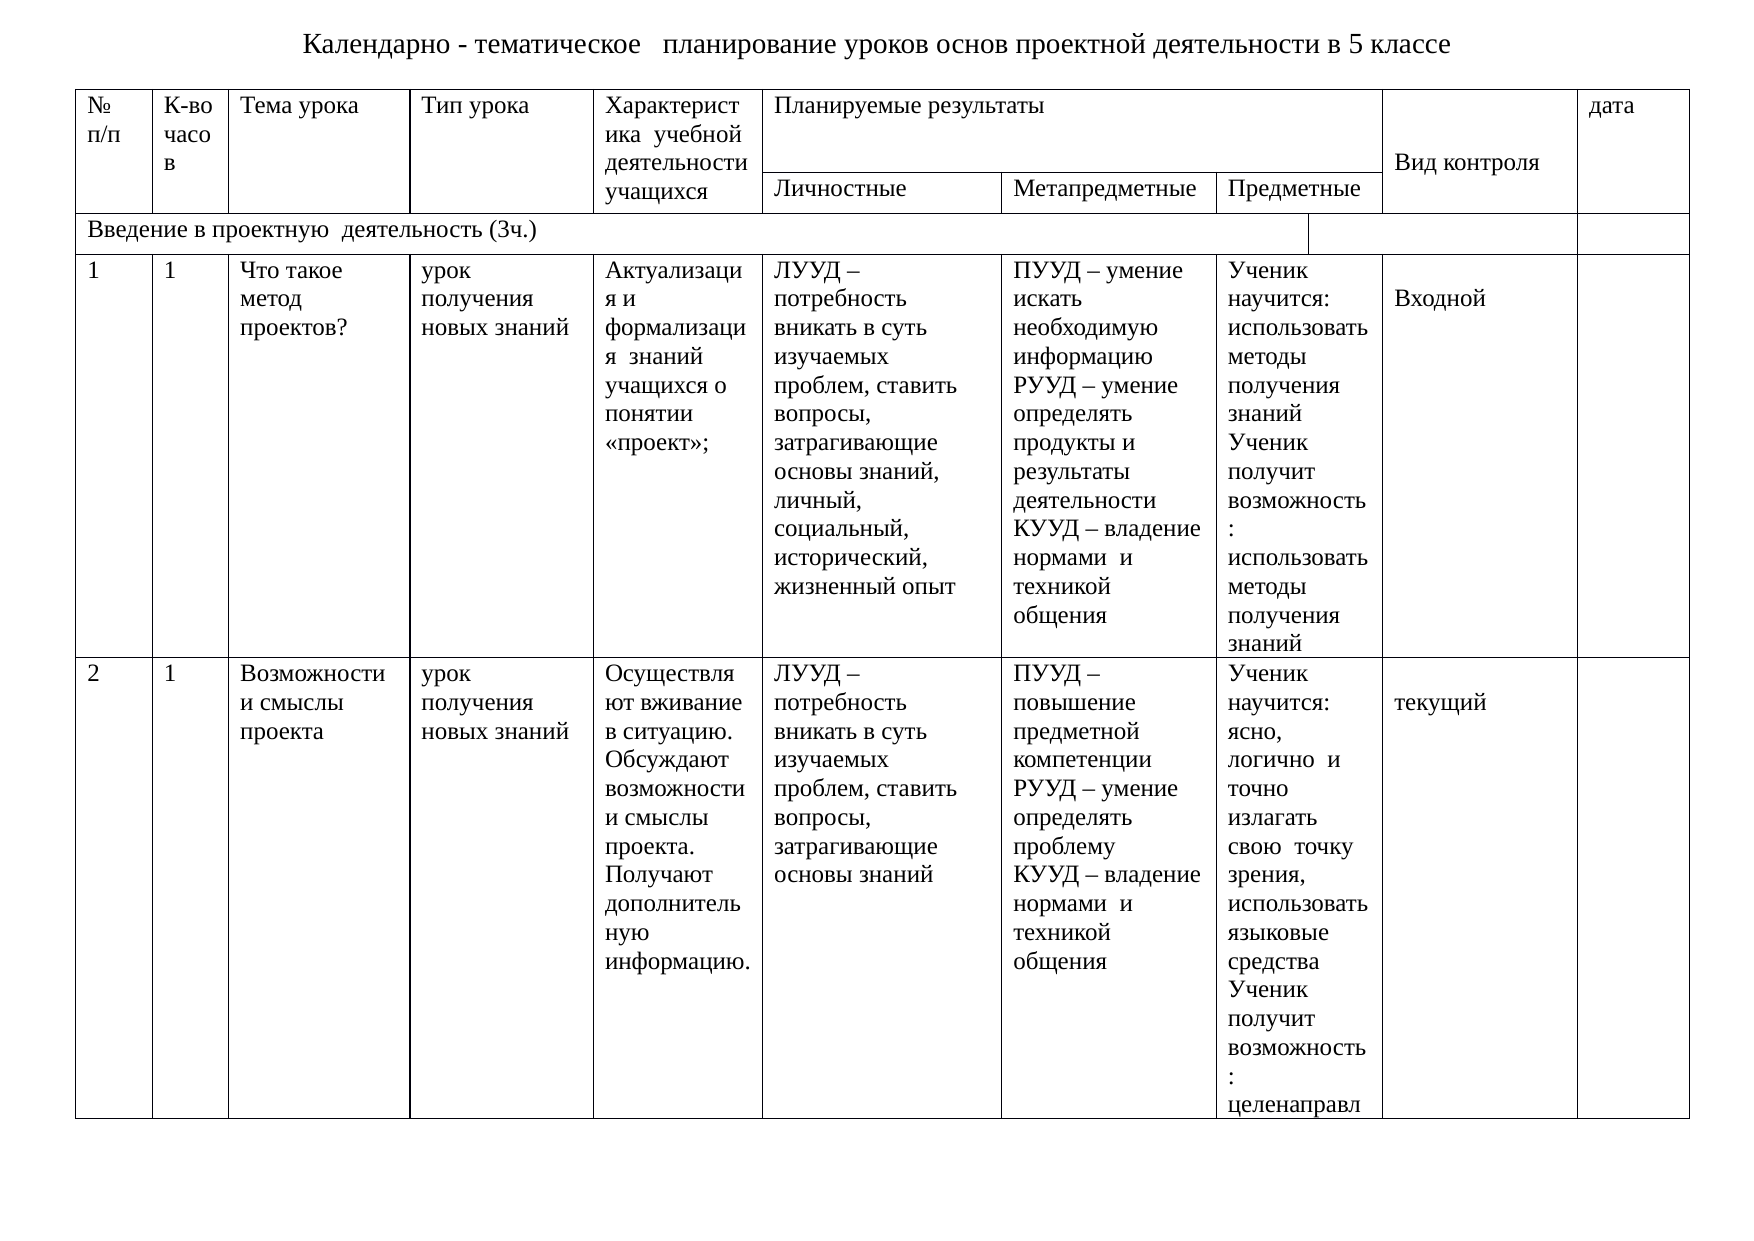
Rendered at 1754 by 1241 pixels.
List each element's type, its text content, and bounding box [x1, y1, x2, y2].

table_cell урок получения новых знаний [411, 658, 593, 1118]
table_header № п/п [76, 90, 152, 213]
table_cell Актуализация и формализация знаний учащихся о понятии «проект»; [594, 255, 762, 657]
table_cell Возможности и смыслы проекта [229, 658, 409, 1118]
table_header дата [1578, 90, 1689, 213]
table_cell Введение в проектную деятельность (3ч.) [76, 214, 1308, 254]
table_cell [1578, 255, 1689, 657]
table_cell Ученик научится: ясно, логично и точно излагать свою точку зрения, использовать языковые средства Ученик получит возможность: целенаправл [1217, 658, 1382, 1118]
table_cell Осуществляют вживание в ситуацию. Обсуждают возможности и смыслы проекта. Получают дополнительную информацию. [594, 658, 762, 1118]
table_cell Метапредметные [1002, 173, 1216, 213]
table_header Планируемые результаты [763, 90, 1382, 172]
table_cell ЛУУД – потребность вникать в суть изучаемых проблем, ставить вопросы, затрагивающие основы знаний, личный, социальный, исторический, жизненный опыт [763, 255, 1001, 657]
table_cell Ученик научится: использовать методы получения знаний Ученик получит возможность: использовать методы получения знаний [1217, 255, 1382, 657]
table_cell текущий [1383, 658, 1577, 1118]
table_header Тип урока [411, 90, 593, 213]
table_cell [1309, 214, 1577, 254]
table_cell Входной [1383, 255, 1577, 657]
table_header Вид контроля [1383, 90, 1577, 213]
table_cell ЛУУД – потребность вникать в суть изучаемых проблем, ставить вопросы, затрагивающие основы знаний [763, 658, 1001, 1118]
table_header Характеристика учебной деятельности учащихся [594, 90, 762, 213]
table_cell ПУУД – умение искать необходимую информацию РУУД – умение определять продукты и результаты деятельности КУУД – владение нормами и техникой общения [1002, 255, 1216, 657]
table_cell 1 [76, 255, 152, 657]
table_cell Что такое метод проектов? [229, 255, 409, 657]
text Календарно - тематическое планирование уроков основ проектной деятельности в 5 классе [88, 27, 1665, 60]
table_cell ПУУД – повышение предметной компетенции РУУД – умение определять проблему КУУД – владение нормами и техникой общения [1002, 658, 1216, 1118]
table_cell 1 [153, 658, 228, 1118]
table_cell 2 [76, 658, 152, 1118]
table_cell урок получения новых знаний [411, 255, 593, 657]
table_header Тема урока [229, 90, 409, 213]
table_cell Личностные [763, 173, 1001, 213]
table_header К-во часов [153, 90, 228, 213]
table_cell Предметные [1217, 173, 1382, 213]
table_cell 1 [153, 255, 228, 657]
table_cell [1578, 658, 1689, 1118]
table_cell [1578, 214, 1689, 254]
